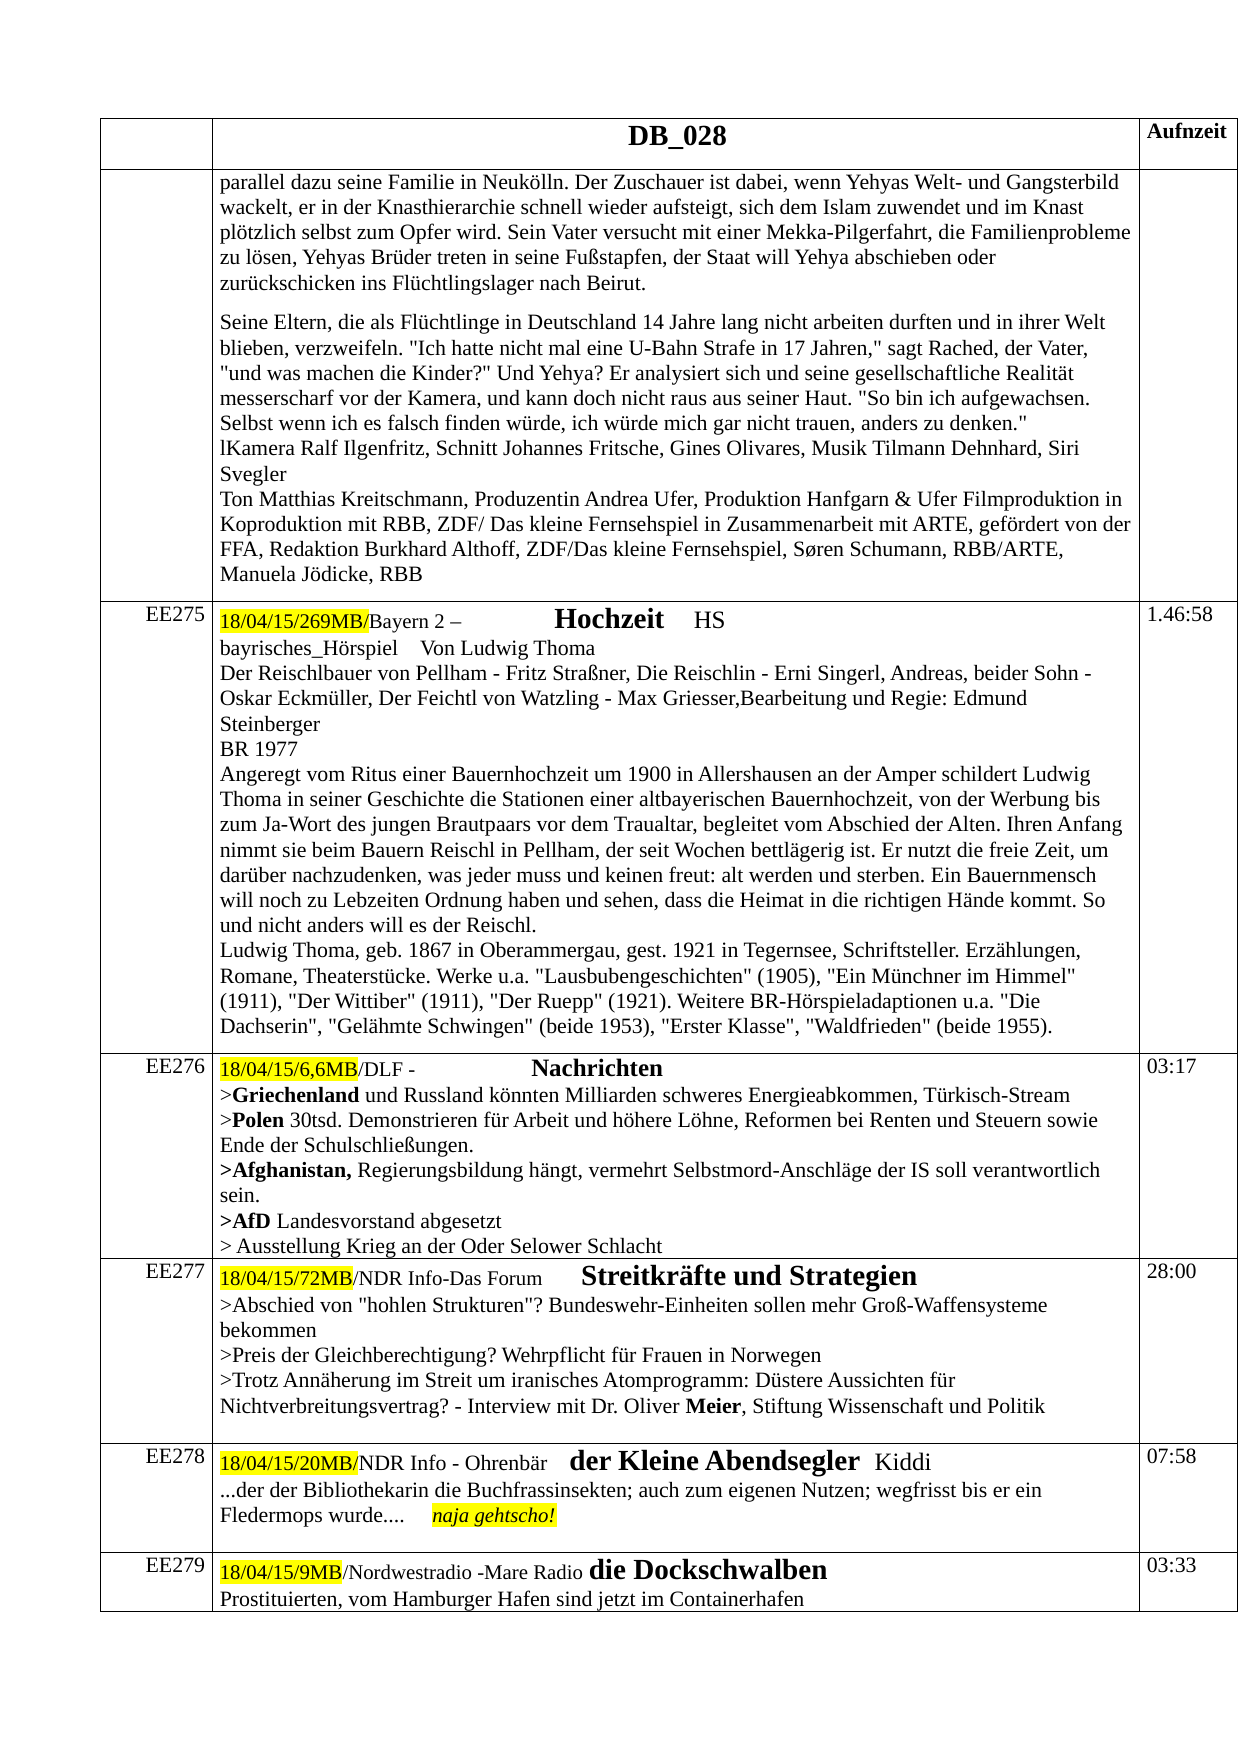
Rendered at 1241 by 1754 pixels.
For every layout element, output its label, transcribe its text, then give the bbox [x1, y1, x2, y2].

table_cell EE275 [101, 602, 212, 1053]
table_cell EE277 [101, 1259, 212, 1443]
table_cell 03:33 [1140, 1553, 1237, 1611]
table_cell [1140, 170, 1237, 601]
table_cell EE279 [101, 1553, 212, 1611]
table_cell 18/04/15/9MB/Nordwestradio -Mare Radio die Dockschwalben Prostituierten, vom Hamburger Hafen sind jetzt im Containerhafen [213, 1553, 1139, 1611]
table_cell 07:58 [1140, 1444, 1237, 1552]
table_cell 03:17 [1140, 1054, 1237, 1258]
table_cell parallel dazu seine Familie in Neukölln. Der Zuschauer ist dabei, wenn Yehyas Welt- und Gangsterbild wackelt, er in der Knasthierarchie schnell wieder aufsteigt, sich dem Islam zuwendet und im Knast plötzlich selbst zum Opfer wird. Sein Vater versucht mit einer Mekka-Pilgerfahrt, die Familienprobleme zu lösen, Yehyas Brüder treten in seine Fußstapfen, der Staat will Yehya abschieben oder zurückschicken ins Flüchtlingslager nach Beirut. Seine Eltern, die als Flüchtlinge in Deutschland 14 Jahre lang nicht arbeiten durften und in ihrer Welt blieben, verzweifeln. "Ich hatte nicht mal eine U-Bahn Strafe in 17 Jahren," sagt Rached, der Vater, "und was machen die Kinder?" Und Yehya? Er analysiert sich und seine gesellschaftliche Realität messerscharf vor der Kamera, und kann doch nicht raus aus seiner Haut. "So bin ich aufgewachsen. Selbst wenn ich es falsch finden würde, ich würde mich gar nicht trauen, anders zu denken." lKamera Ralf Ilgenfritz, Schnitt Johannes Fritsche, Gines Olivares, Musik Tilmann Dehnhard, Siri Svegler Ton Matthias Kreitschmann, Produzentin Andrea Ufer, Produktion Hanfgarn & Ufer Filmproduktion in Koproduktion mit RBB, ZDF/ Das kleine Fernsehspiel in Zusammenarbeit mit ARTE, gefördert von der FFA, Redaktion Burkhard Althoff, ZDF/Das kleine Fernsehspiel, Søren Schumann, RBB/ARTE, Manuela Jödicke, RBB [213, 170, 1139, 601]
table_header Aufnzeit [1140, 119, 1237, 169]
table_header [101, 119, 212, 169]
table_cell EE278 [101, 1444, 212, 1552]
table_cell [101, 170, 212, 601]
table_cell 28:00 [1140, 1259, 1237, 1443]
table_cell 18/04/15/72MB/NDR Info-Das Forum Streitkräfte und Strategien >Abschied von "hohlen Strukturen"? Bundeswehr-Einheiten sollen mehr Groß-Waffensysteme bekommen >Preis der Gleichberechtigung? Wehrpflicht für Frauen in Norwegen >Trotz Annäherung im Streit um iranisches Atomprogramm: Düstere Aussichten für Nichtverbreitungsvertrag? - Interview mit Dr. Oliver Meier, Stiftung Wissenschaft und Politik [213, 1259, 1139, 1443]
table_cell 18/04/15/269MB/Bayern 2 – Hochzeit HS bayrisches_Hörspiel Von Ludwig Thoma Der Reischlbauer von Pellham - Fritz Straßner, Die Reischlin - Erni Singerl, Andreas, beider Sohn - Oskar Eckmüller, Der Feichtl von Watzling - Max Griesser,Bearbeitung und Regie: Edmund Steinberger BR 1977 Angeregt vom Ritus einer Bauernhochzeit um 1900 in Allershausen an der Amper schildert Ludwig Thoma in seiner Geschichte die Stationen einer altbayerischen Bauernhochzeit, von der Werbung bis zum Ja-Wort des jungen Brautpaars vor dem Traualtar, begleitet vom Abschied der Alten. Ihren Anfang nimmt sie beim Bauern Reischl in Pellham, der seit Wochen bettlägerig ist. Er nutzt die freie Zeit, um darüber nachzudenken, was jeder muss und keinen freut: alt werden und sterben. Ein Bauernmensch will noch zu Lebzeiten Ordnung haben und sehen, dass die Heimat in die richtigen Hände kommt. So und nicht anders will es der Reischl. Ludwig Thoma, geb. 1867 in Oberammergau, gest. 1921 in Tegernsee, Schriftsteller. Erzählungen, Romane, Theaterstücke. Werke u.a. "Lausbubengeschichten" (1905), "Ein Münchner im Himmel" (1911), "Der Wittiber" (1911), "Der Ruepp" (1921). Weitere BR-Hörspieladaptionen u.a. "Die Dachserin", "Gelähmte Schwingen" (beide 1953), "Erster Klasse", "Waldfrieden" (beide 1955). [213, 602, 1139, 1053]
table_header DB_028 [213, 119, 1139, 169]
table_cell 1.46:58 [1140, 602, 1237, 1053]
table_cell 18/04/15/6,6MB/DLF - Nachrichten >Griechenland und Russland könnten Milliarden schweres Energieabkommen, Türkisch-Stream >Polen 30tsd. Demonstrieren für Arbeit und höhere Löhne, Reformen bei Renten und Steuern sowie Ende der Schulschließungen. >Afghanistan, Regierungsbildung hängt, vermehrt Selbstmord-Anschläge der IS soll verantwortlich sein. >AfD Landesvorstand abgesetzt > Ausstellung Krieg an der Oder Selower Schlacht [213, 1054, 1139, 1258]
table_cell EE276 [101, 1054, 212, 1258]
table_cell 18/04/15/20MB/NDR Info - Ohrenbär der Kleine Abendsegler Kiddi ...der der Bibliothekarin die Buchfrassinsekten; auch zum eigenen Nutzen; wegfrisst bis er ein Fledermops wurde.... naja gehtscho! [213, 1444, 1139, 1552]
